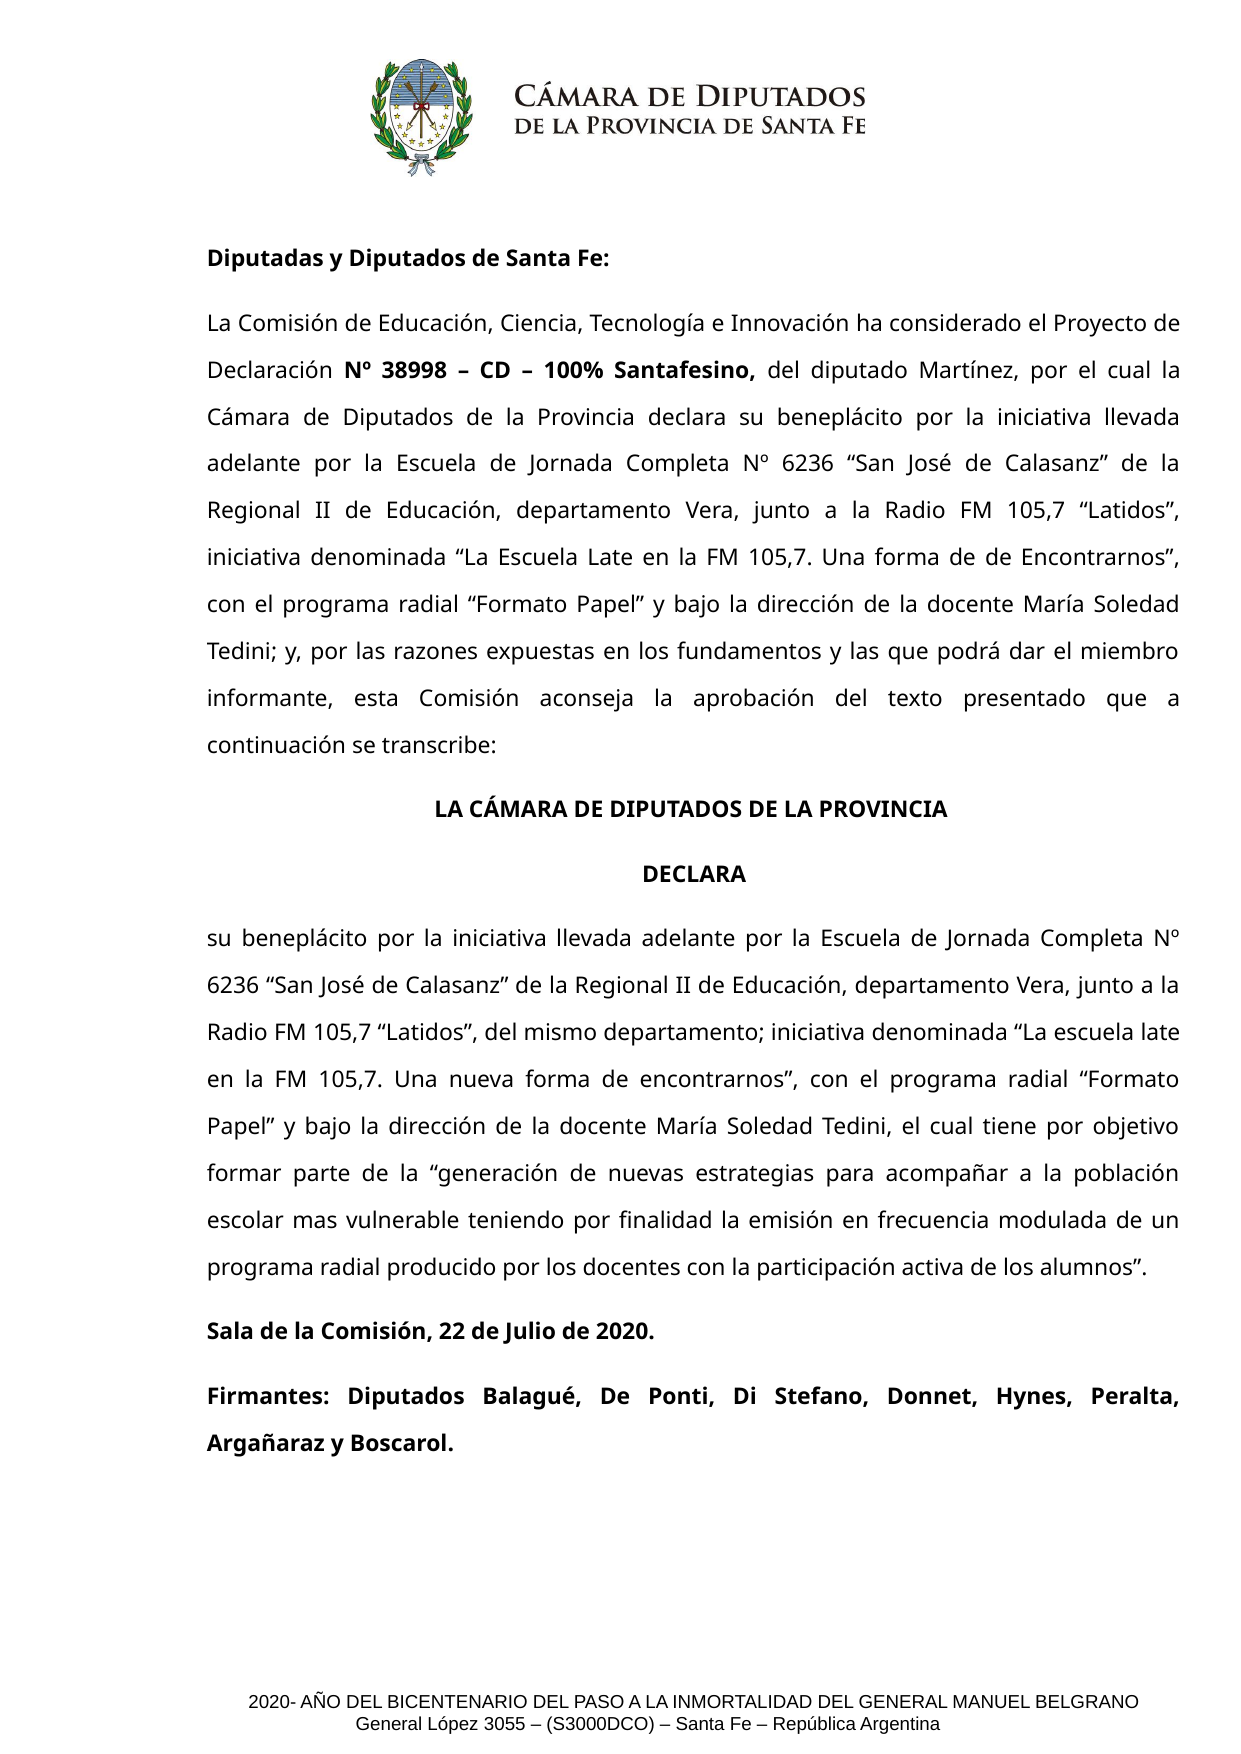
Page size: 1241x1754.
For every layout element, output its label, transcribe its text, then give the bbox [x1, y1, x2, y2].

text DECLARA [207, 858, 1181, 889]
text Sala de la Comisión, 22 de Julio de 2020. [207, 1315, 1181, 1346]
text Firmantes: Diputados Balagué, De Ponti, Di Stefano, Donnet, Hynes, Peralta, Argañaraz y Boscarol. [207, 1380, 1181, 1458]
text Diputadas y Diputados de Santa Fe: [207, 242, 1181, 273]
text LA CÁMARA DE DIPUTADOS DE LA PROVINCIA [207, 793, 1181, 824]
text La Comisión de Educación, Ciencia, Tecnología e Innovación ha considerado el Proyecto de Declaración Nº 38998 – CD – 100% Santafesino, del diputado Martínez, por el cual la Cámara de Diputados de la Provincia declara su beneplácito por la iniciativa llevada adelante por la Escuela de Jornada Completa Nº 6236 “San José de Calasanz” de la Regional II de Educación, departamento Vera, junto a la Radio FM 105,7 “Latidos”, iniciativa denominada “La Escuela Late en la FM 105,7. Una forma de de Encontrarnos”, con el programa radial “Formato Papel” y bajo la dirección de la docente María Soledad Tedini; y, por las razones expuestas en los fundamentos y las que podrá dar el miembro informante, esta Comisión aconseja la aprobación del texto presentado que a continuación se transcribe: [207, 307, 1181, 760]
text su beneplácito por la iniciativa llevada adelante por la Escuela de Jornada Completa Nº 6236 “San José de Calasanz” de la Regional II de Educación, departamento Vera, junto a la Radio FM 105,7 “Latidos”, del mismo departamento; iniciativa denominada “La escuela late en la FM 105,7. Una nueva forma de encontrarnos”, con el programa radial “Formato Papel” y bajo la dirección de la docente María Soledad Tedini, el cual tiene por objetivo formar parte de la “generación de nuevas estrategias para acompañar a la población escolar mas vulnerable teniendo por finalidad la emisión en frecuencia modulada de un programa radial producido por los docentes con la participación activa de los alumnos”. [207, 922, 1181, 1282]
picture [370, 59, 866, 181]
